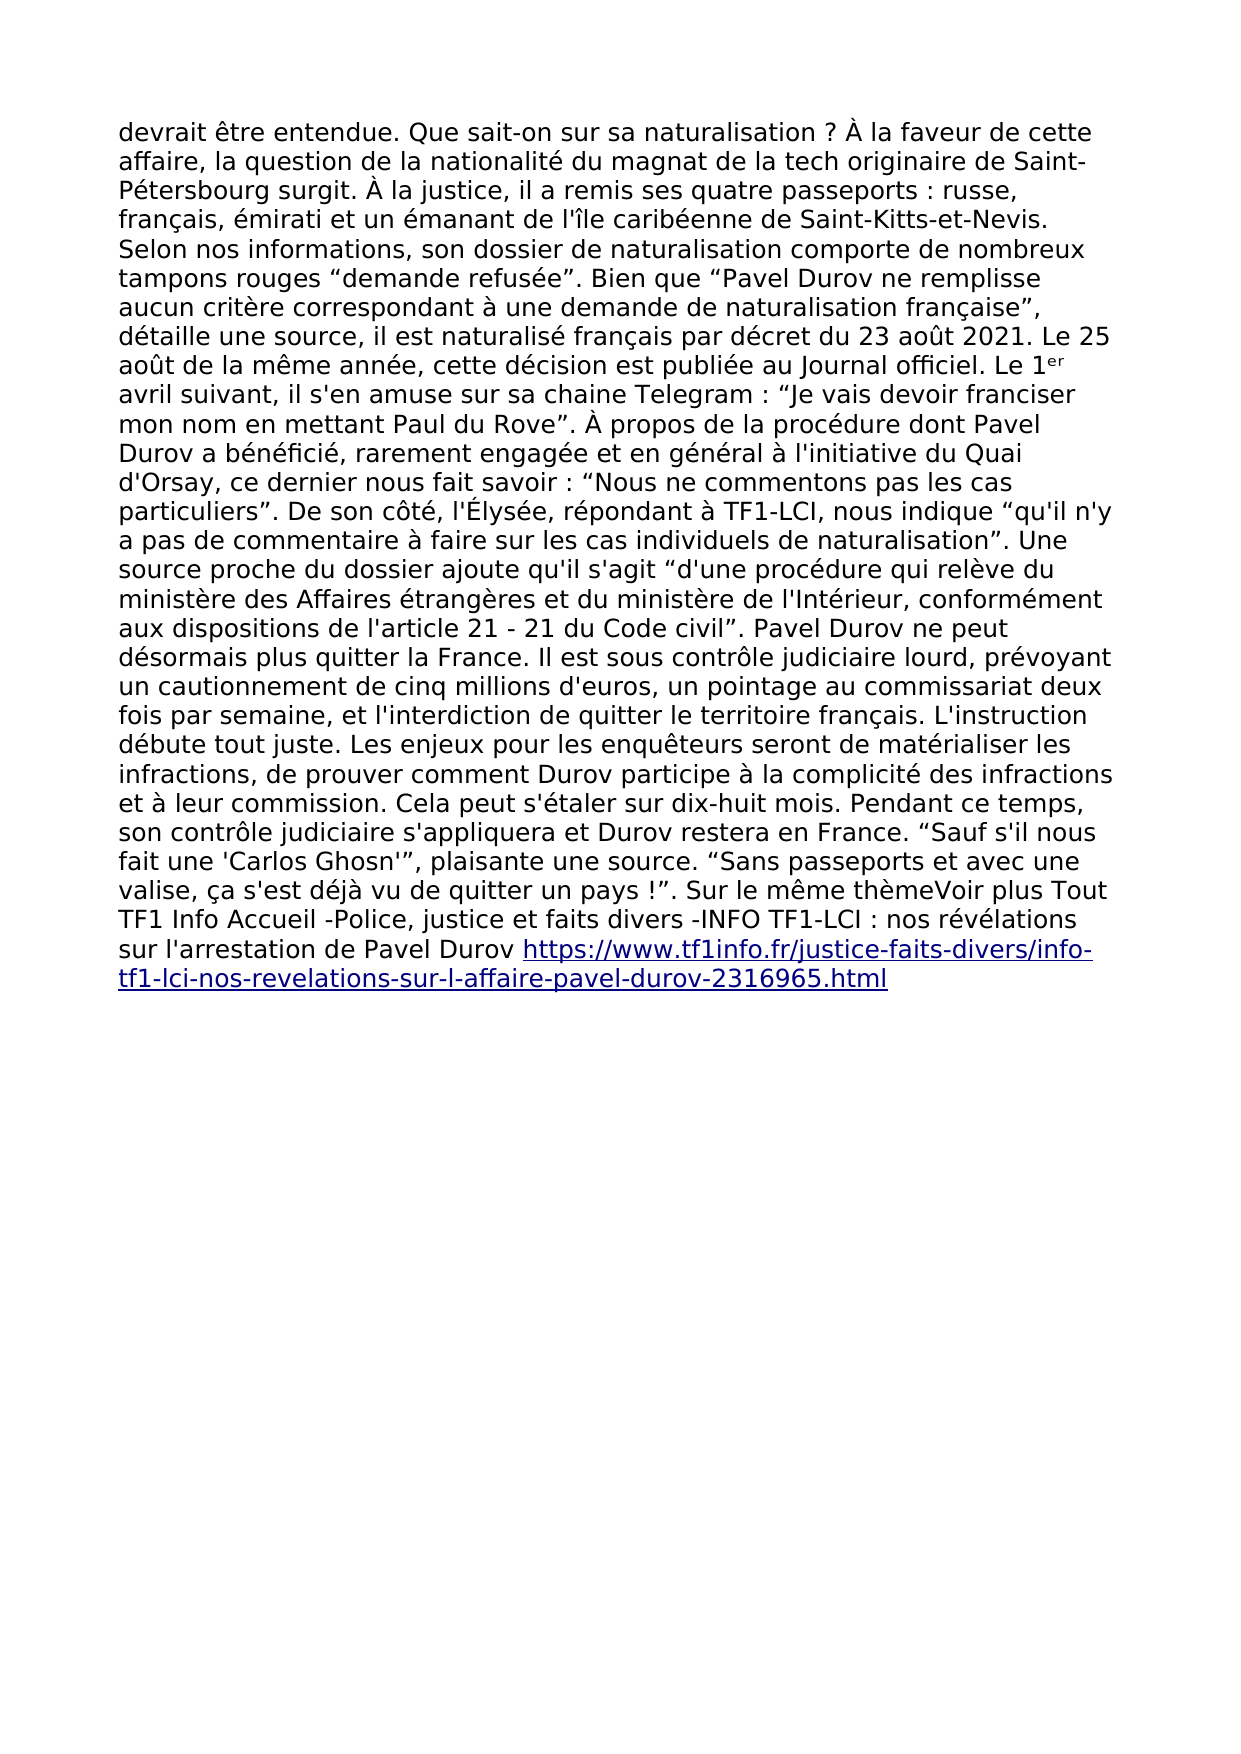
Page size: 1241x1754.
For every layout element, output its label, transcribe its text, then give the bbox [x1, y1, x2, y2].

text devrait être entendue. Que sait-on sur sa naturalisation ? À la faveur de cette affaire, la question de la nationalité du magnat de la tech originaire de Saint-Pétersbourg surgit. À la justice, il a remis ses quatre passeports : russe, français, émirati et un émanant de l'île caribéenne de Saint-Kitts-et-Nevis. Selon nos informations, son dossier de naturalisation comporte de nombreux tampons rouges “demande refusée”. Bien que “Pavel Durov ne remplisse aucun critère correspondant à une demande de naturalisation française”, détaille une source, il est naturalisé français par décret du 23 août 2021. Le 25 août de la même année, cette décision est publiée au Journal officiel. Le 1ᵉʳ avril suivant, il s'en amuse sur sa chaine Telegram : “Je vais devoir franciser mon nom en mettant Paul du Rove”. À propos de la procédure dont Pavel Durov a bénéficié, rarement engagée et en général à l'initiative du Quai d'Orsay, ce dernier nous fait savoir : “Nous ne commentons pas les cas particuliers”. De son côté, l'Élysée, répondant à TF1-LCI, nous indique “qu'il n'y a pas de commentaire à faire sur les cas individuels de naturalisation”. Une source proche du dossier ajoute qu'il s'agit “d'une procédure qui relève du ministère des Affaires étrangères et du ministère de l'Intérieur, conformément aux dispositions de l'article 21 - 21 du Code civil”. Pavel Durov ne peut désormais plus quitter la France. Il est sous contrôle judiciaire lourd, prévoyant un cautionnement de cinq millions d'euros, un pointage au commissariat deux fois par semaine, et l'interdiction de quitter le territoire français. L'instruction débute tout juste. Les enjeux pour les enquêteurs seront de matérialiser les infractions, de prouver comment Durov participe à la complicité des infractions et à leur commission. Cela peut s'étaler sur dix-huit mois. Pendant ce temps, son contrôle judiciaire s'appliquera et Durov restera en France. “Sauf s'il nous fait une 'Carlos Ghosn'”, plaisante une source. “Sans passeports et avec une valise, ça s'est déjà vu de quitter un pays !”. Sur le même thèmeVoir plus Tout TF1 Info Accueil -Police, justice et faits divers -INFO TF1-LCI : nos révélations sur l'arrestation de Pavel Durov https://www.tf1info.fr/justice-faits-divers/info-tf1-lci-nos-revelations-sur-l-affaire-pavel-durov-2316965.html [118, 118, 1122, 993]
